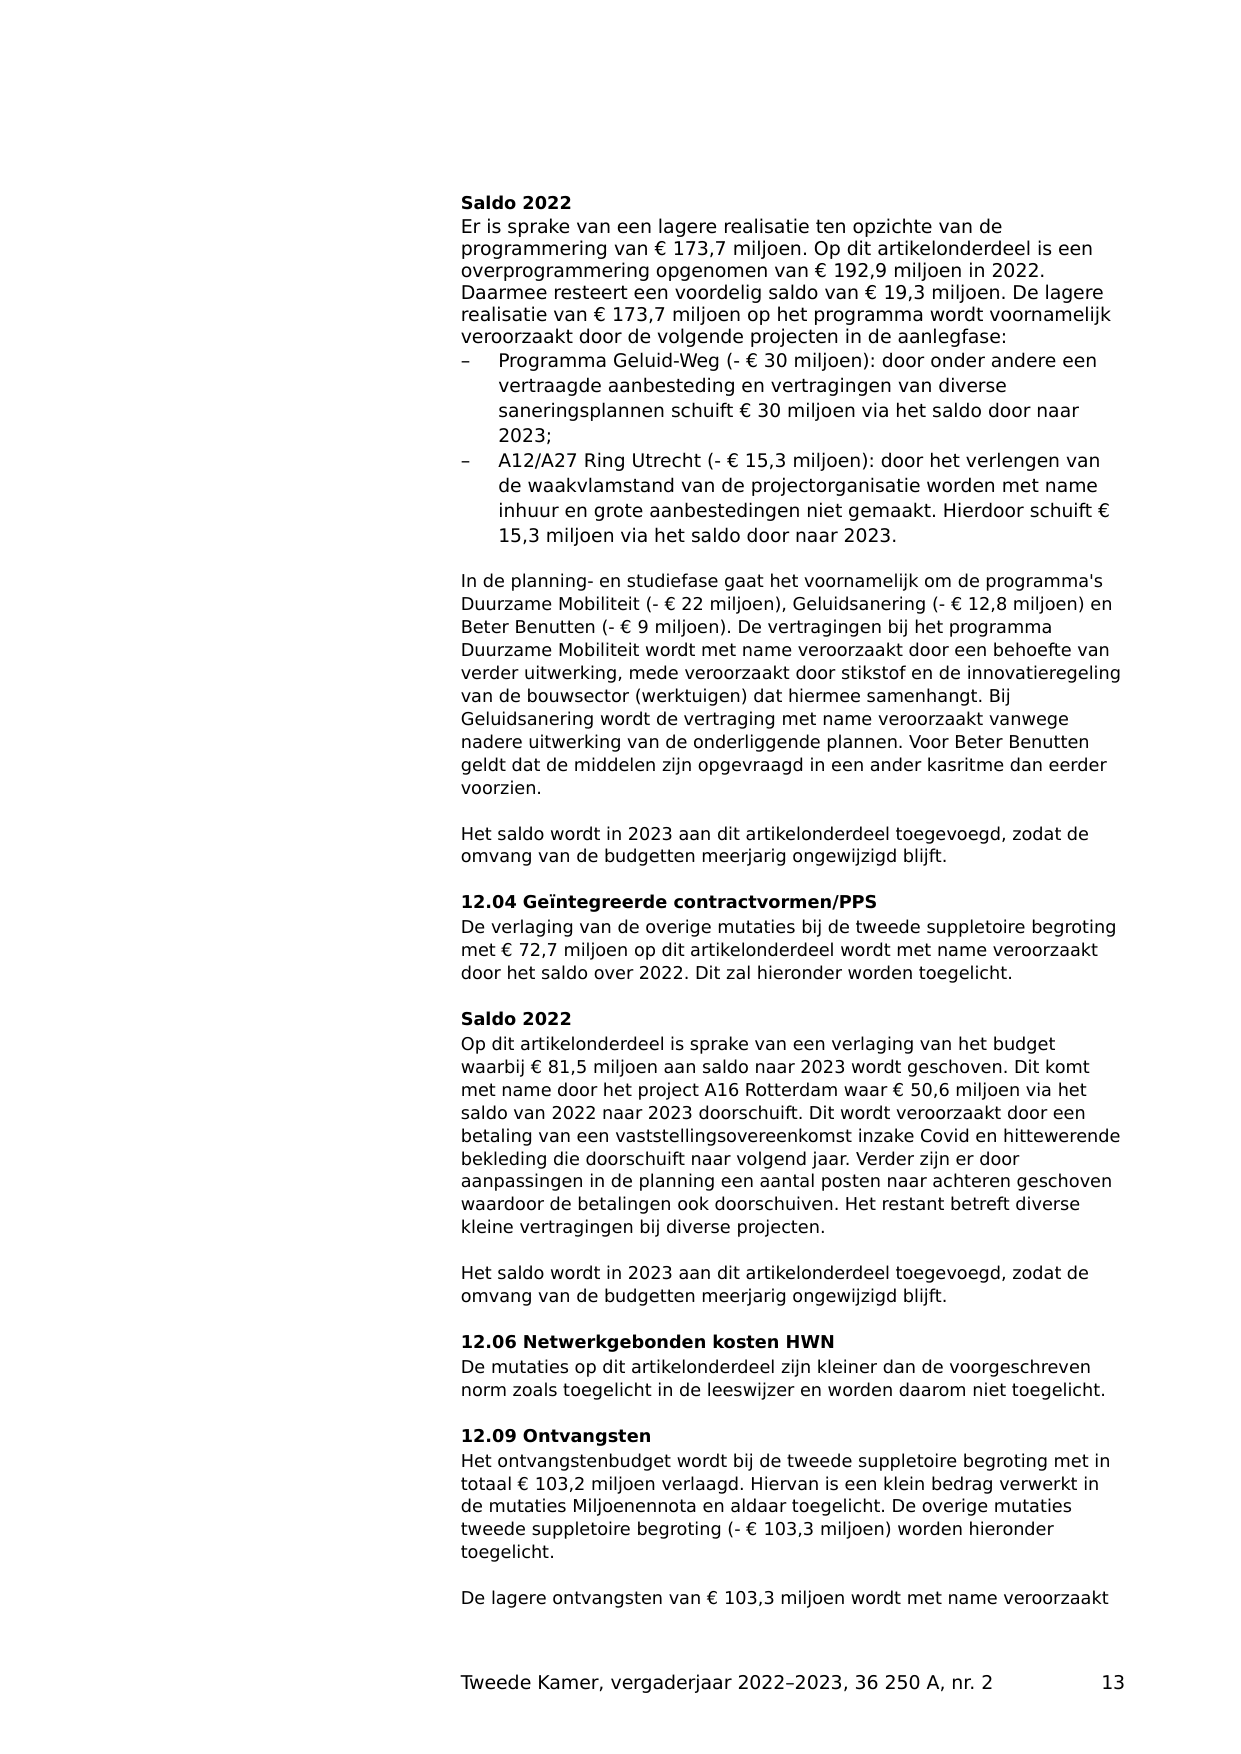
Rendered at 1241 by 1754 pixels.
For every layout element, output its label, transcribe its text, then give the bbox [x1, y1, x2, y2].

text Op dit artikelonderdeel is sprake van een verlaging van het budget waarbij € 81,5 miljoen aan saldo naar 2023 wordt geschoven. Dit komt met name door het project A16 Rotterdam waar € 50,6 miljoen via het saldo van 2022 naar 2023 doorschuift. Dit wordt veroorzaakt door een betaling van een vaststellingsovereenkomst inzake Covid en hittewerende bekleding die doorschuift naar volgend jaar. Verder zijn er door aanpassingen in de planning een aantal posten naar achteren geschoven waardoor de betalingen ook doorschuiven. Het restant betreft diverse kleine vertragingen bij diverse projecten. [461, 1032, 1125, 1238]
text In de planning- en studiefase gaat het voornamelijk om de programma's Duurzame Mobiliteit (- € 22 miljoen), Geluidsanering (- € 12,8 miljoen) en Beter Benutten (- € 9 miljoen). De vertragingen bij het programma Duurzame Mobiliteit wordt met name veroorzaakt door een behoefte van verder uitwerking, mede veroorzaakt door stikstof en de innovatieregeling van de bouwsector (werktuigen) dat hiermee samenhangt. Bij Geluidsanering wordt de vertraging met name veroorzaakt vanwege nadere uitwerking van de onderliggende plannen. Voor Beter Benutten geldt dat de middelen zijn opgevraagd in een ander kasritme dan eerder voorzien. [461, 569, 1125, 799]
list A12/A27 Ring Utrecht (- € 15,3 miljoen): door het verlengen van de waakvlamstand van de projectorganisatie worden met name inhuur en grote aanbestedingen niet gemaakt. Hierdoor schuift € 15,3 miljoen via het saldo door naar 2023. [461, 448, 1125, 548]
text Het saldo wordt in 2023 aan dit artikelonderdeel toegevoegd, zodat de omvang van de budgetten meerjarig ongewijzigd blijft. [461, 1261, 1125, 1307]
text 12.06 Netwerkgebonden kosten HWN [461, 1330, 1125, 1353]
text De verlaging van de overige mutaties bij de tweede suppletoire begroting met € 72,7 miljoen op dit artikelonderdeel wordt met name veroorzaakt door het saldo over 2022. Dit zal hieronder worden toegelicht. [461, 915, 1125, 984]
text 12.04 Geïntegreerde contractvormen/PPS [461, 890, 1125, 913]
text Saldo 2022 [461, 191, 1125, 214]
text Saldo 2022 [461, 1007, 1125, 1030]
text Het saldo wordt in 2023 aan dit artikelonderdeel toegevoegd, zodat de omvang van de budgetten meerjarig ongewijzigd blijft. [461, 822, 1125, 867]
text Het ontvangstenbudget wordt bij de tweede suppletoire begroting met in totaal € 103,2 miljoen verlaagd. Hiervan is een klein bedrag verwerkt in de mutaties Miljoenennota en aldaar toegelicht. De overige mutaties tweede suppletoire begroting (- € 103,3 miljoen) worden hieronder toegelicht. [461, 1449, 1125, 1563]
text De mutaties op dit artikelonderdeel zijn kleiner dan de voorgeschreven norm zoals toegelicht in de leeswijzer en worden daarom niet toegelicht. [461, 1355, 1125, 1401]
text De lagere ontvangsten van € 103,3 miljoen wordt met name veroorzaakt [461, 1586, 1125, 1609]
list Programma Geluid-Weg (- € 30 miljoen): door onder andere een vertraagde aanbesteding en vertragingen van diverse saneringsplannen schuift € 30 miljoen via het saldo door naar 2023; [461, 348, 1125, 448]
text 12.09 Ontvangsten [461, 1424, 1125, 1447]
text Er is sprake van een lagere realisatie ten opzichte van de programmering van € 173,7 miljoen. Op dit artikelonderdeel is een overprogrammering opgenomen van € 192,9 miljoen in 2022. Daarmee resteert een voordelig saldo van € 19,3 miljoen. De lagere realisatie van € 173,7 miljoen op het programma wordt voornamelijk veroorzaakt door de volgende projecten in de aanlegfase: [461, 216, 1125, 348]
